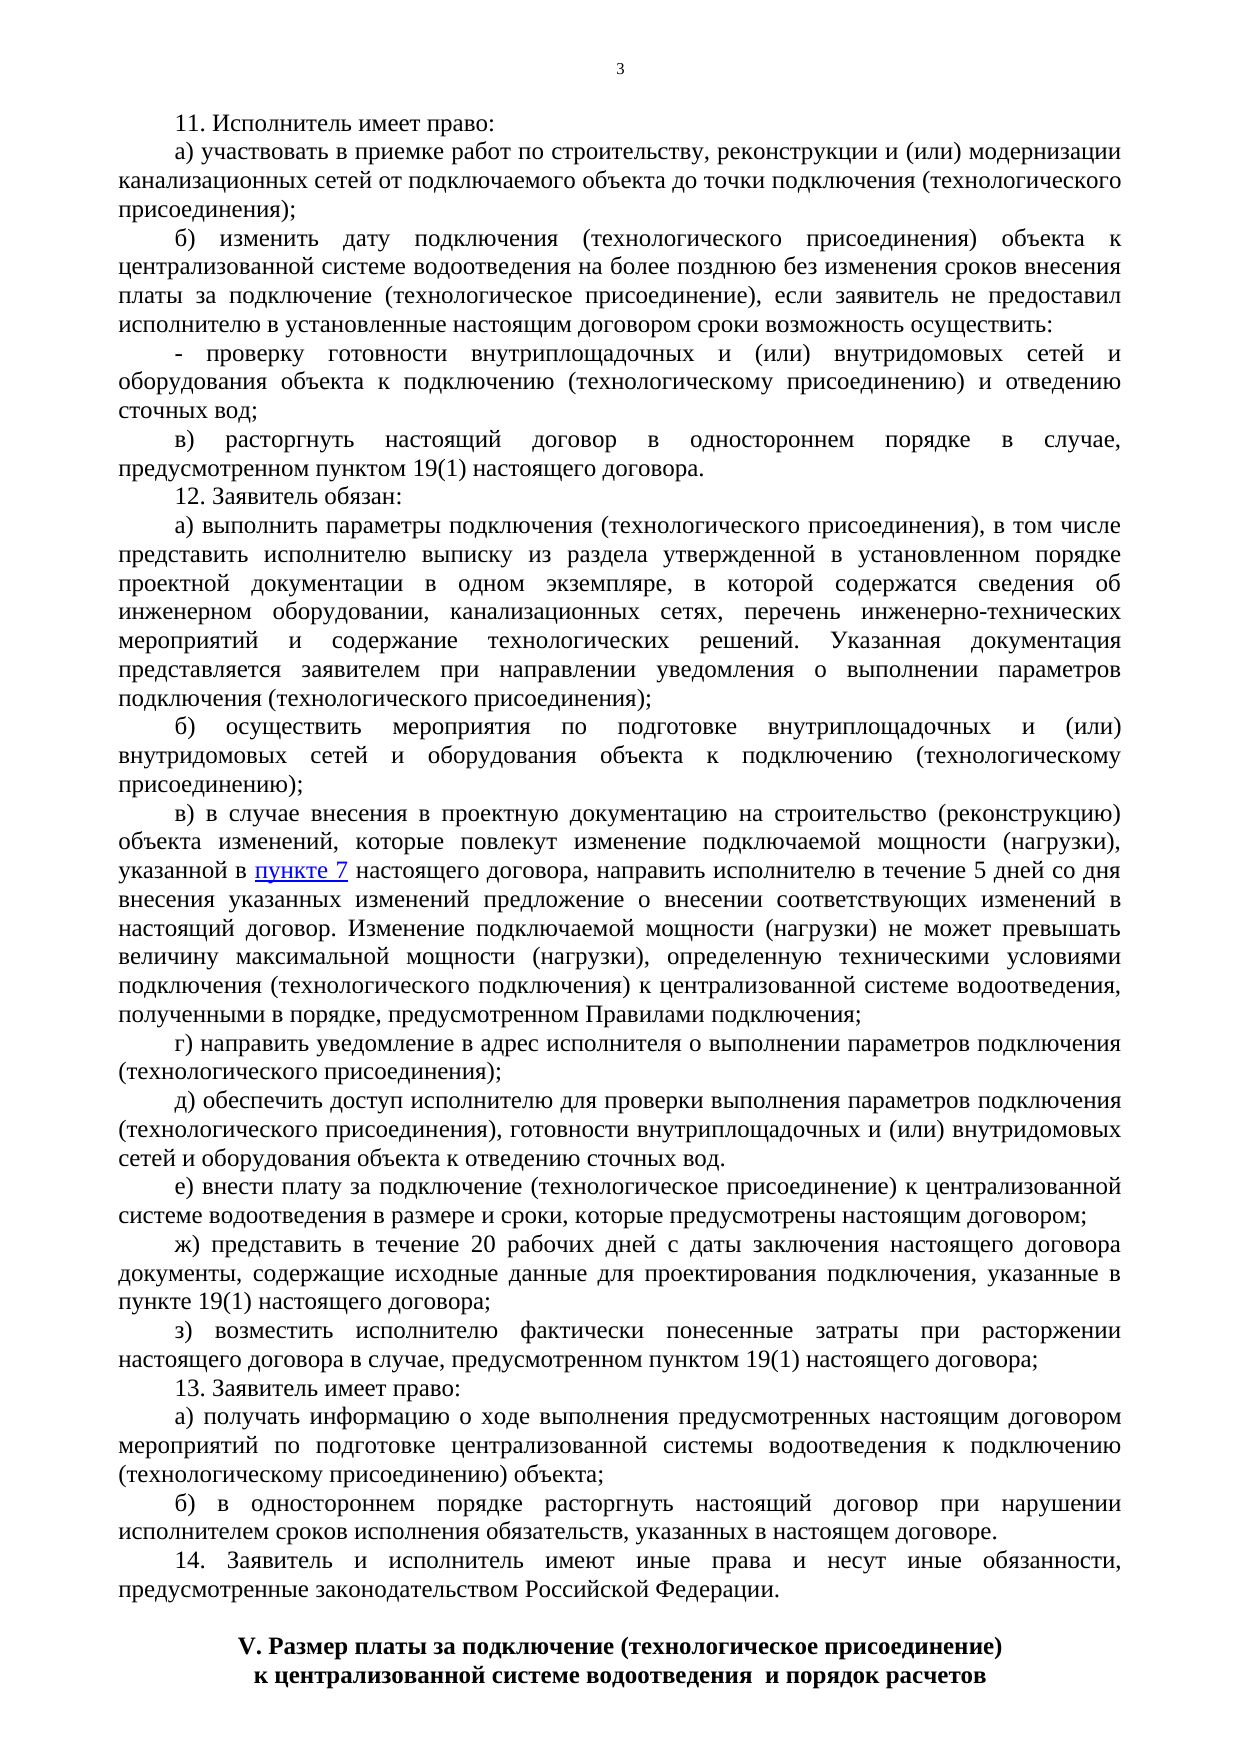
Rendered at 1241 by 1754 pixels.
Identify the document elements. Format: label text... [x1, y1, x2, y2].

text V. Размер платы за подключение (технологическое присоединение) [118, 1631, 1122, 1660]
text е) внести плату за подключение (технологическое присоединение) к централизованной системе водоотведения в размере и сроки, которые предусмотрены настоящим договором; [118, 1171, 1122, 1229]
text з) возместить исполнителю фактически понесенные затраты при расторжении настоящего договора в случае, предусмотренном пунктом 19(1) настоящего договора; [118, 1315, 1122, 1373]
text ж) представить в течение 20 рабочих дней с даты заключения настоящего договора документы, содержащие исходные данные для проектирования подключения, указанные в пункте 19(1) настоящего договора; [118, 1229, 1122, 1315]
text а) участвовать в приемке работ по строительству, реконструкции и (или) модернизации канализационных сетей от подключаемого объекта до точки подключения (технологического присоединения); [118, 136, 1122, 223]
text в) расторгнуть настоящий договор в одностороннем порядке в случае, предусмотренном пунктом 19(1) настоящего договора. [118, 424, 1122, 481]
text г) направить уведомление в адрес исполнителя о выполнении параметров подключения (технологического присоединения); [118, 1028, 1122, 1085]
text 12. Заявитель обязан: [118, 481, 1122, 510]
text - проверку готовности внутриплощадочных и (или) внутридомовых сетей и оборудования объекта к подключению (технологическому присоединению) и отведению сточных вод; [118, 338, 1122, 424]
text к централизованной системе водоотведения и порядок расчетов [118, 1660, 1122, 1689]
text б) в одностороннем порядке расторгнуть настоящий договор при нарушении исполнителем сроков исполнения обязательств, указанных в настоящем договоре. [118, 1488, 1122, 1545]
text д) обеспечить доступ исполнителю для проверки выполнения параметров подключения (технологического присоединения), готовности внутриплощадочных и (или) внутридомовых сетей и оборудования объекта к отведению сточных вод. [118, 1085, 1122, 1171]
text б) изменить дату подключения (технологического присоединения) объекта к централизованной системе водоотведения на более позднюю без изменения сроков внесения платы за подключение (технологическое присоединение), если заявитель не предоставил исполнителю в установленные настоящим договором сроки возможность осуществить: [118, 223, 1122, 338]
text 13. Заявитель имеет право: [118, 1373, 1122, 1401]
text а) выполнить параметры подключения (технологического присоединения), в том числе представить исполнителю выписку из раздела утвержденной в установленном порядке проектной документации в одном экземпляре, в которой содержатся сведения об инженерном оборудовании, канализационных сетях, перечень инженерно-технических мероприятий и содержание технологических решений. Указанная документация представляется заявителем при направлении уведомления о выполнении параметров подключения (технологического присоединения); [118, 510, 1122, 711]
text 14. Заявитель и исполнитель имеют иные права и несут иные обязанности, предусмотренные законодательством Российской Федерации. [118, 1545, 1122, 1603]
text 11. Исполнитель имеет право: [118, 108, 1122, 136]
text а) получать информацию о ходе выполнения предусмотренных настоящим договором мероприятий по подготовке централизованной системы водоотведения к подключению (технологическому присоединению) объекта; [118, 1401, 1122, 1488]
text в) в случае внесения в проектную документацию на строительство (реконструкцию) объекта изменений, которые повлекут изменение подключаемой мощности (нагрузки), указанной в пункте 7 настоящего договора, направить исполнителю в течение 5 дней со дня внесения указанных изменений предложение о внесении соответствующих изменений в настоящий договор. Изменение подключаемой мощности (нагрузки) не может превышать величину максимальной мощности (нагрузки), определенную техническими условиями подключения (технологического подключения) к централизованной системе водоотведения, полученными в порядке, предусмотренном Правилами подключения; [118, 798, 1122, 1028]
text б) осуществить мероприятия по подготовке внутриплощадочных и (или) внутридомовых сетей и оборудования объекта к подключению (технологическому присоединению); [118, 711, 1122, 798]
